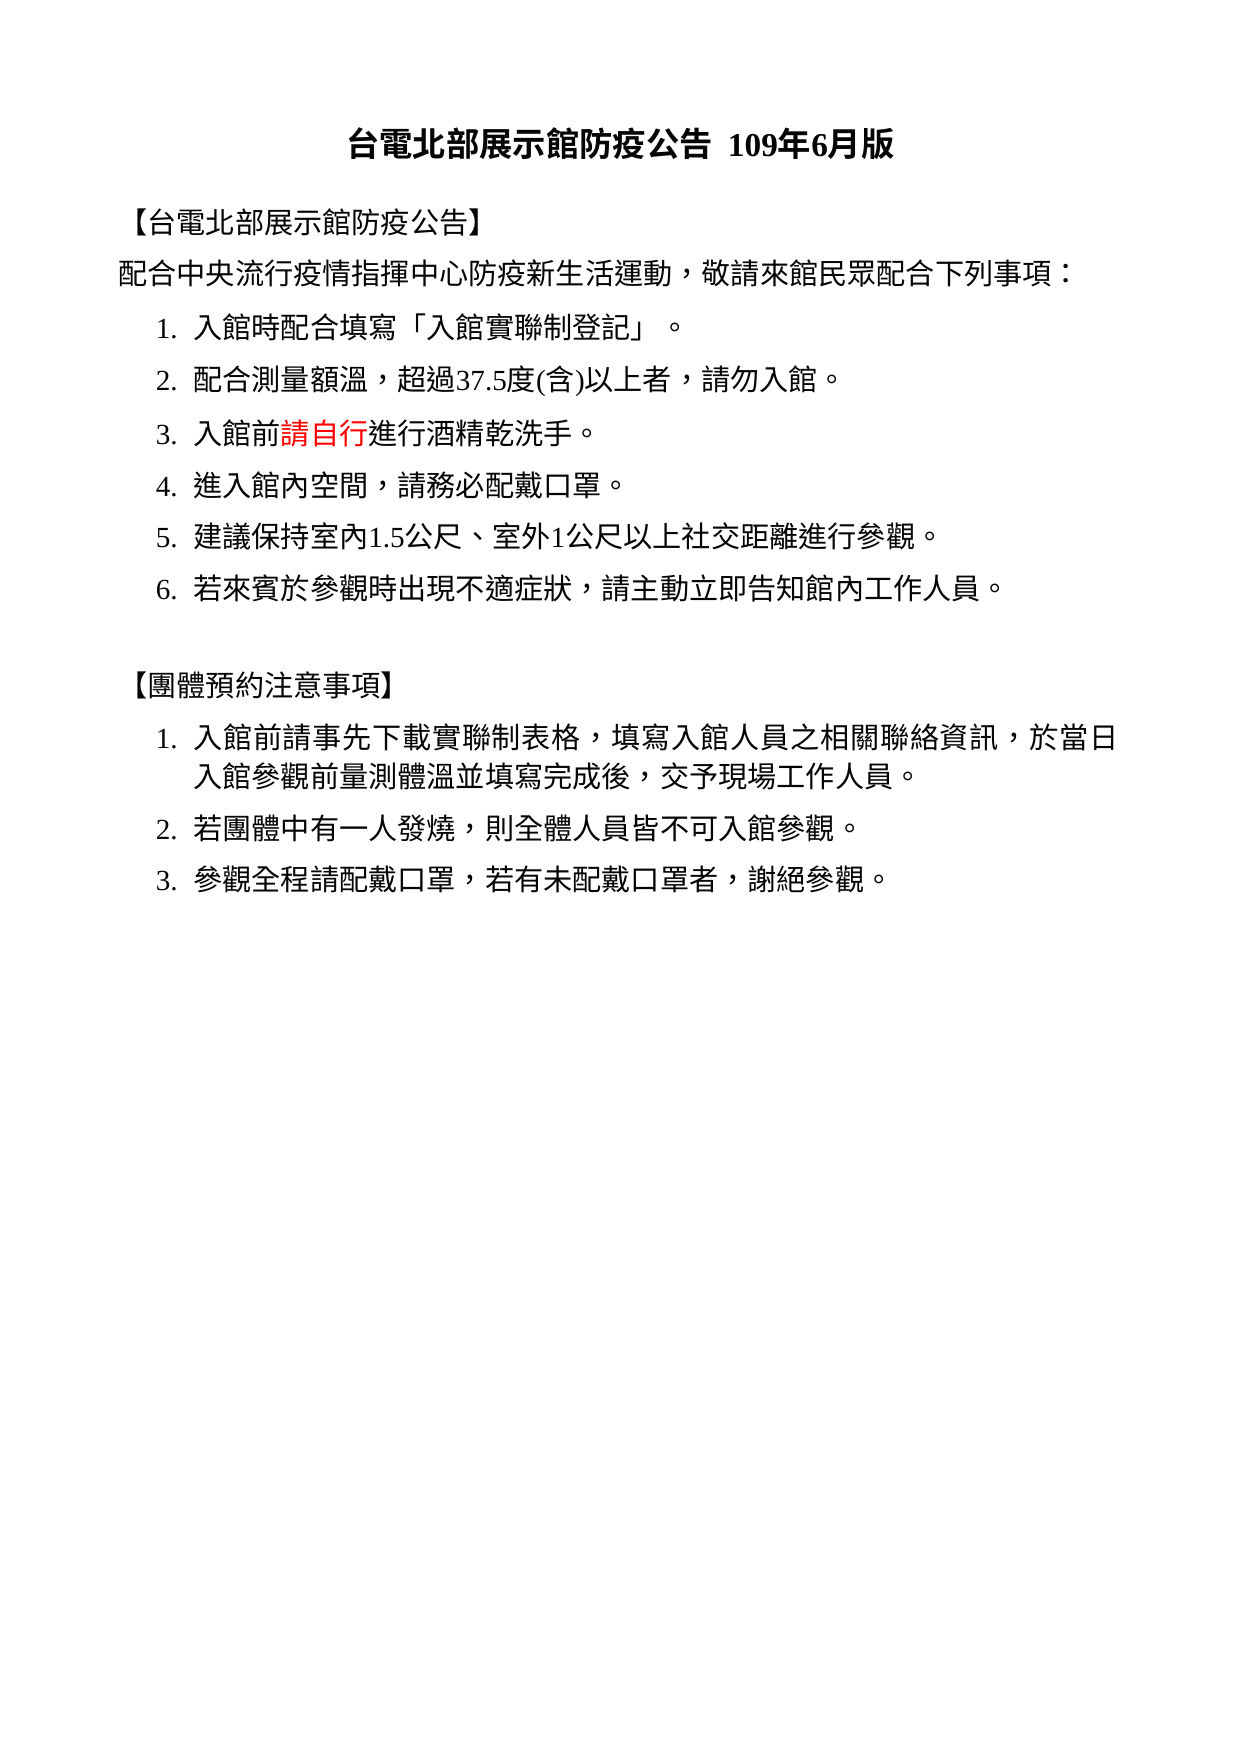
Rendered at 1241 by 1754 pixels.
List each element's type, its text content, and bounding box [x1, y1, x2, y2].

list 參觀全程請配戴口罩，若有未配戴口罩者，謝絕參觀。 [156, 860, 1122, 899]
text 【台電北部展示館防疫公告】 [118, 202, 1122, 242]
list 入館前請自行進行酒精乾洗手。 [156, 411, 1122, 453]
list 若團體中有一人發燒，則全體人員皆不可入館參觀。 [156, 808, 1122, 848]
list 進入館內空間，請務必配戴口罩。 [156, 465, 1122, 505]
list 建議保持室內1.5公尺、室外1公尺以上社交距離進行參觀。 [156, 517, 1122, 556]
list 入館時配合填寫「入館實聯制登記」。 [156, 305, 1122, 347]
text 配合中央流行疫情指揮中心防疫新生活運動，敬請來館民眾配合下列事項： [118, 253, 1122, 293]
text 【團體預約注意事項】 [118, 665, 1122, 705]
list 若來賓於參觀時出現不適症狀，請主動立即告知館內工作人員。 [156, 568, 1122, 608]
list 配合測量額溫，超過37.5度(含)以上者，請勿入館。 [156, 359, 1122, 399]
list 入館前請事先下載實聯制表格，填寫入館人員之相關聯絡資訊，於當日入館參觀前量測體溫並填寫完成後，交予現場工作人員。 [156, 717, 1122, 796]
text 台電北部展示館防疫公告 109年6月版 [118, 118, 1122, 167]
